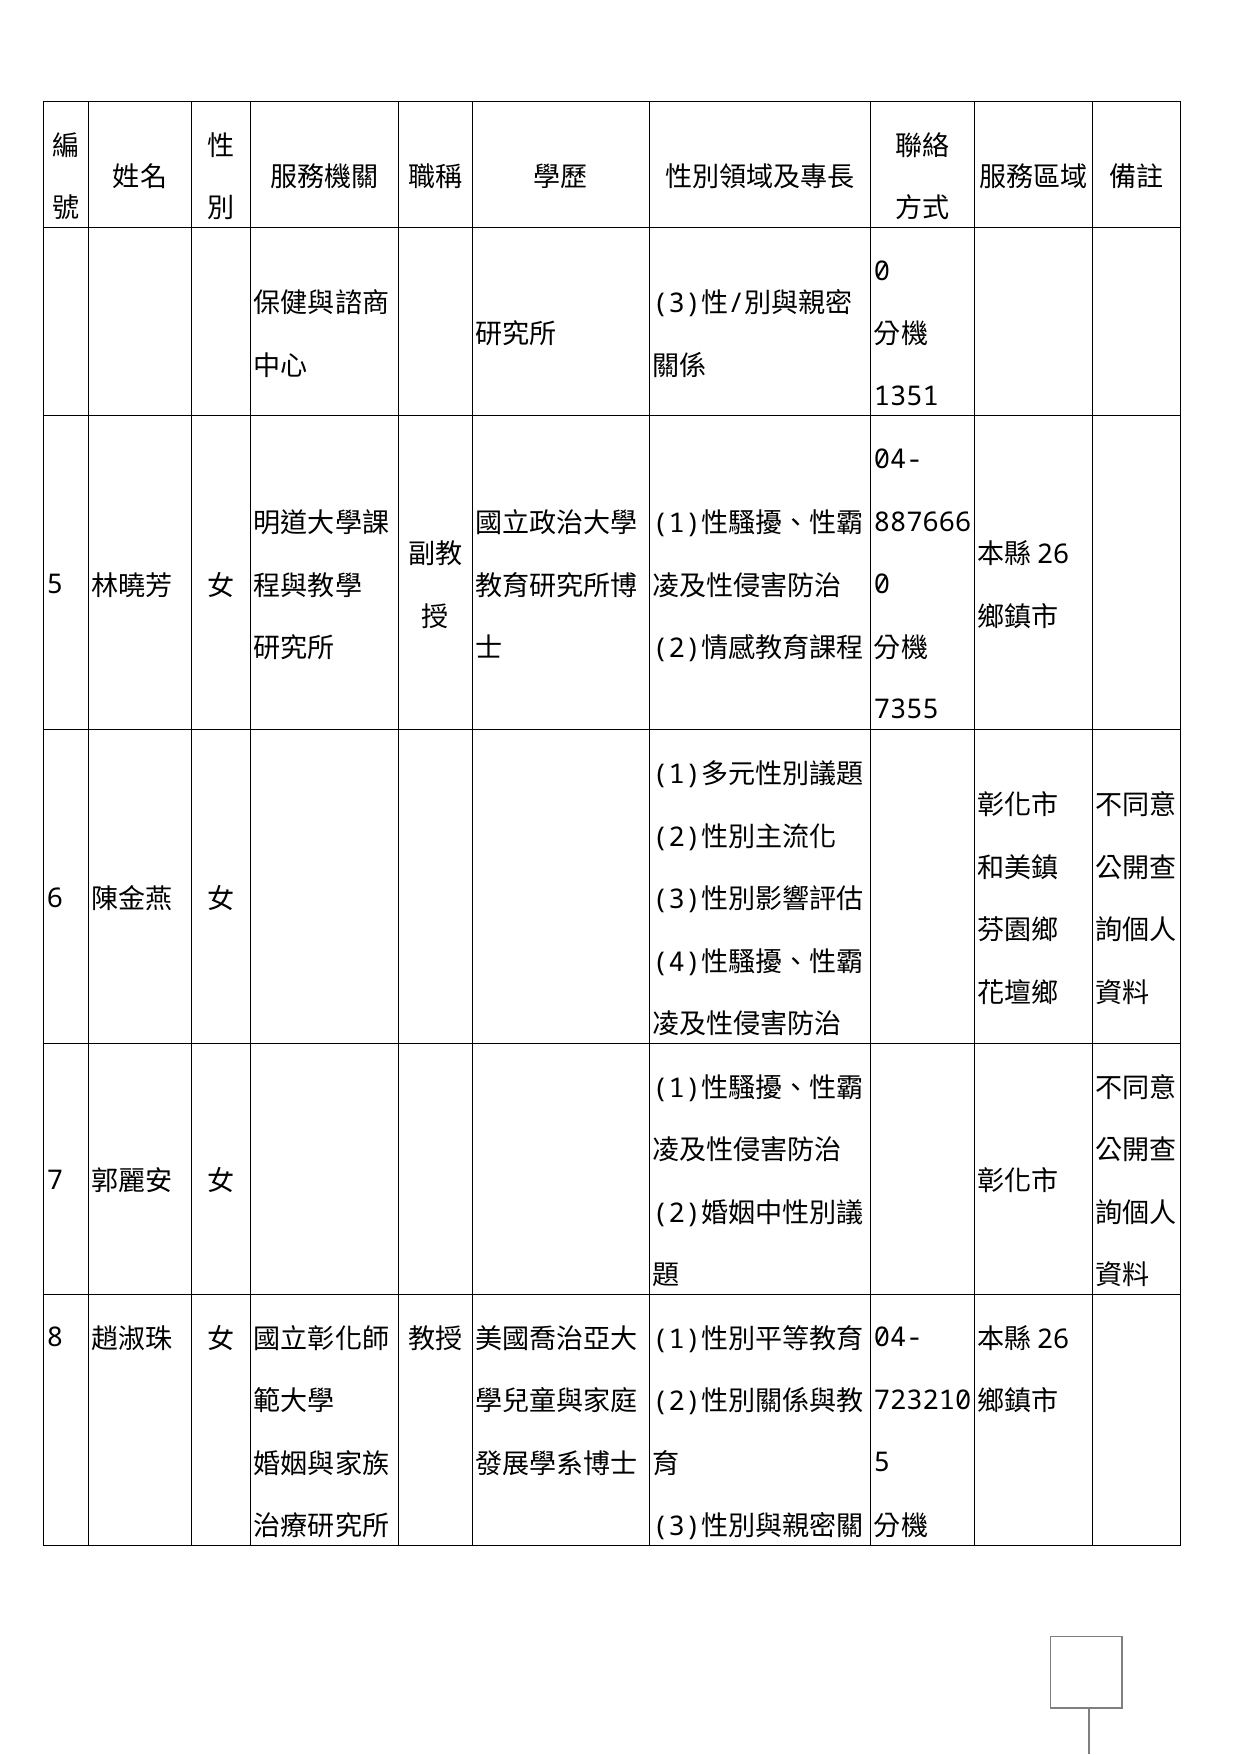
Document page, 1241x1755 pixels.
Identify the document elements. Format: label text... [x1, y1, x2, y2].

table_cell 8 [44, 1295, 88, 1544]
table_header 學歷 [473, 102, 649, 227]
table_cell 副教授 [399, 416, 472, 729]
table_cell 郭麗安 [89, 1044, 191, 1293]
table_cell 本縣26鄉鎮市 [975, 1295, 1092, 1544]
table_cell 7 [44, 1044, 88, 1293]
table_cell 女 [192, 1295, 250, 1544]
table_cell 不同意公開查詢個人資料 [1093, 1044, 1180, 1293]
table_cell [192, 228, 250, 415]
table_cell 04-7232105 分機 [871, 1295, 974, 1544]
table_header 性別領域及專長 [650, 102, 870, 227]
table_header 姓名 [89, 102, 191, 227]
table_cell [251, 730, 398, 1042]
table_cell 彰化市 [975, 1044, 1092, 1293]
table_cell 陳金燕 [89, 730, 191, 1042]
table_header 備註 [1093, 102, 1180, 227]
table_cell 女 [192, 416, 250, 729]
table_header 性別 [192, 102, 250, 227]
table_cell 0 分機1351 [871, 228, 974, 415]
table_cell [89, 228, 191, 415]
table_cell 林曉芳 [89, 416, 191, 729]
table_cell [871, 730, 974, 1042]
table_cell [871, 1044, 974, 1293]
table_cell 不同意公開查詢個人資料 [1093, 730, 1180, 1042]
table_cell 女 [192, 1044, 250, 1293]
table_cell [251, 1044, 398, 1293]
table_cell 女 [192, 730, 250, 1042]
table_cell (1)性騷擾、性霸凌及性侵害防治 (2)情感教育課程 [650, 416, 870, 729]
table_header 服務機關 [251, 102, 398, 227]
table_header 服務區域 [975, 102, 1092, 227]
table_cell (3)性/別與親密關係 [650, 228, 870, 415]
table_cell 明道大學課程與教學 研究所 [251, 416, 398, 729]
table_cell [473, 730, 649, 1042]
table_cell [399, 730, 472, 1042]
table_header 職稱 [399, 102, 472, 227]
table_cell [1093, 228, 1180, 415]
table_cell (1)多元性別議題 (2)性別主流化 (3)性別影響評估 (4)性騷擾、性霸凌及性侵害防治 [650, 730, 870, 1042]
table_cell 保健與諮商中心 [251, 228, 398, 415]
table_cell [975, 228, 1092, 415]
table_cell 國立政治大學教育研究所博士 [473, 416, 649, 729]
table_cell 研究所 [473, 228, 649, 415]
table_cell 本縣26鄉鎮市 [975, 416, 1092, 729]
table_cell [1093, 416, 1180, 729]
table_cell (1)性騷擾、性霸凌及性侵害防治 (2)婚姻中性別議題 [650, 1044, 870, 1293]
table_cell 教授 [399, 1295, 472, 1544]
table_cell [473, 1044, 649, 1293]
table_cell (1)性別平等教育 (2)性別關係與教育 (3)性別與親密關 [650, 1295, 870, 1544]
table_cell 國立彰化師範大學 婚姻與家族治療研究所 [251, 1295, 398, 1544]
table_header 編號 [44, 102, 88, 227]
table_cell 5 [44, 416, 88, 729]
table_cell 美國喬治亞大學兒童與家庭發展學系博士 [473, 1295, 649, 1544]
table_cell 趙淑珠 [89, 1295, 191, 1544]
table_cell [1093, 1295, 1180, 1544]
table_cell [399, 228, 472, 415]
table_cell 6 [44, 730, 88, 1042]
table_cell [399, 1044, 472, 1293]
table_header 聯絡 方式 [871, 102, 974, 227]
table_cell [44, 228, 88, 415]
table_cell 彰化市 和美鎮 芬園鄉 花壇鄉 [975, 730, 1092, 1042]
table_cell 04-8876660 分機7355 [871, 416, 974, 729]
